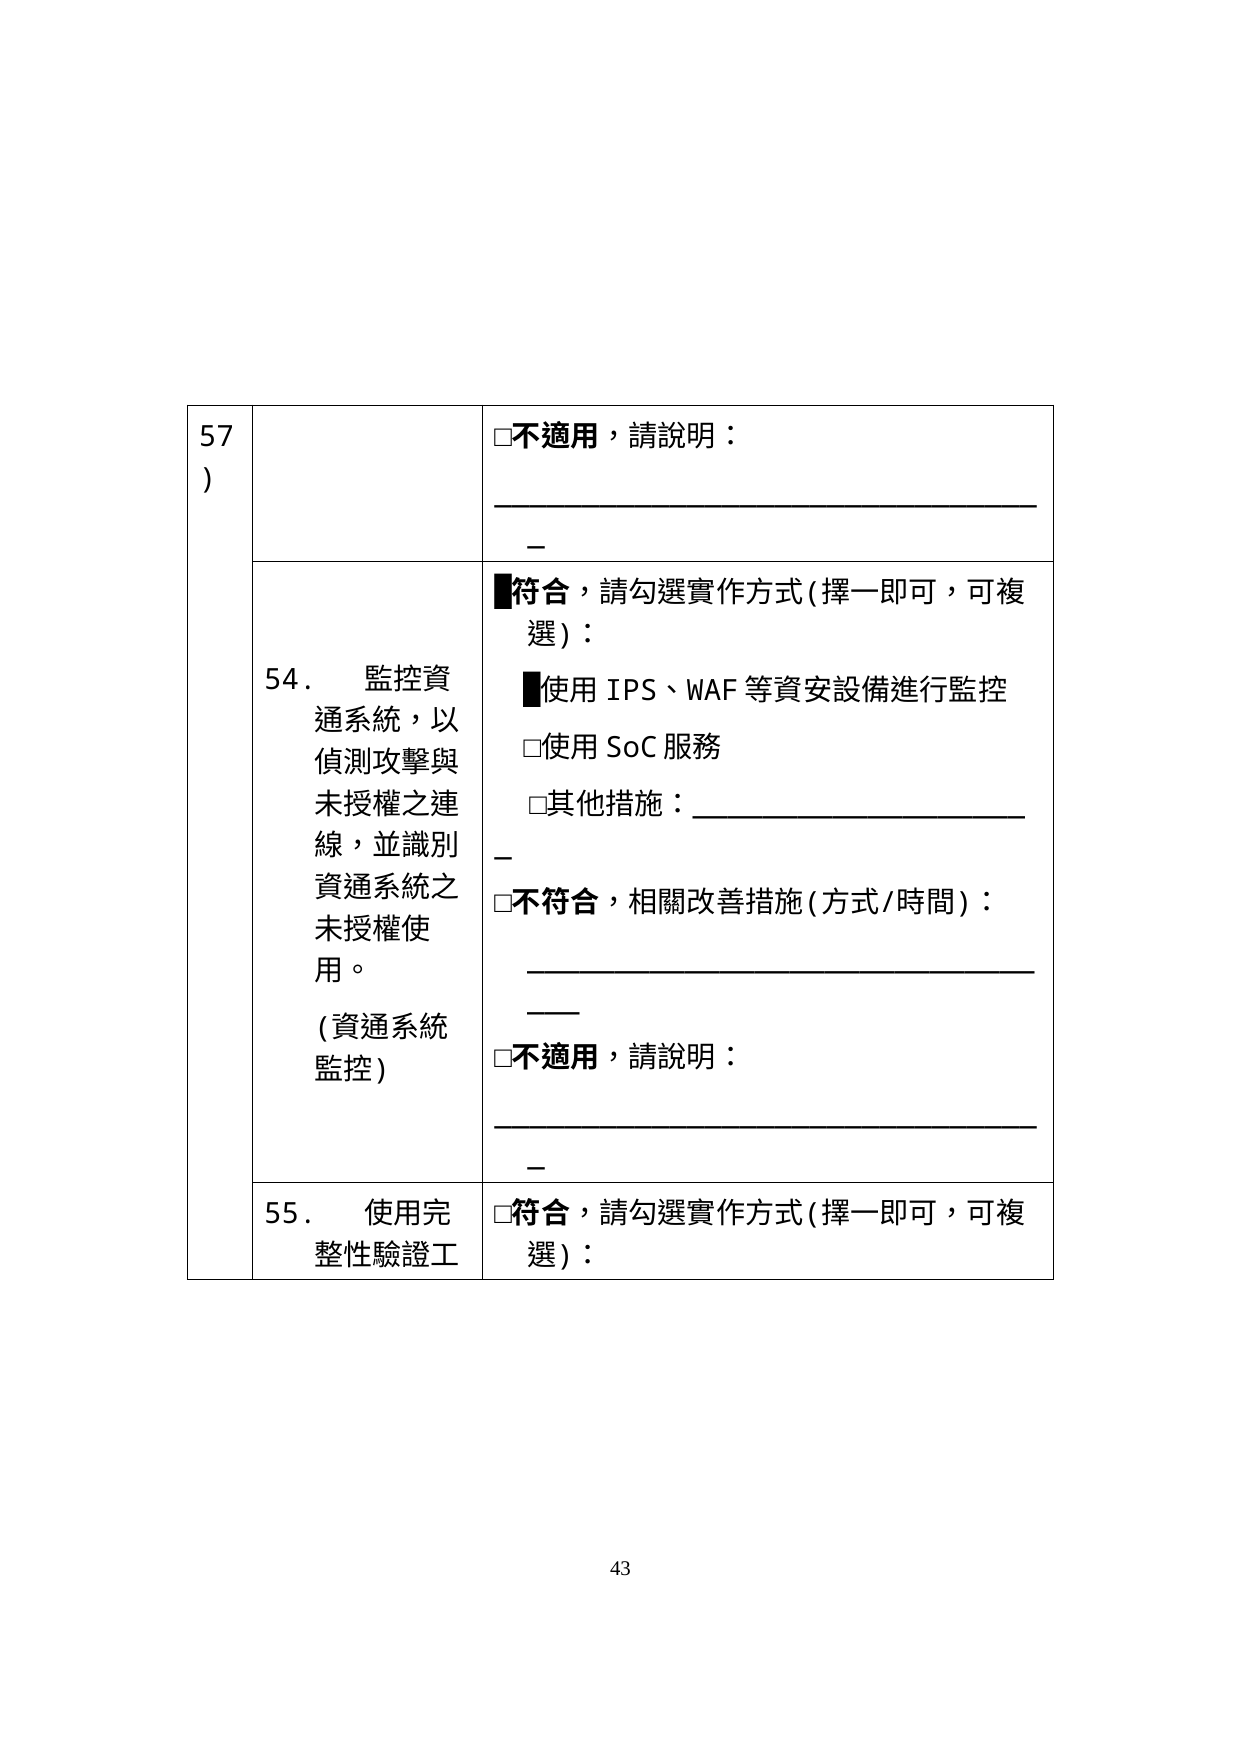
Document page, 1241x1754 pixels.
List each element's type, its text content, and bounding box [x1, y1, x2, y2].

table_cell □不適用，請說明： ________________________________ [483, 406, 1053, 561]
table_cell □符合，請勾選實作方式(擇一即可，可複選)： [483, 1183, 1053, 1278]
table_cell █符合，請勾選實作方式(擇一即可，可複選)： █使用IPS、WAF等資安設備進行監控 □使用SoC服務 □其他措施：____________________ □不符合，相關改善措施(方式/時間)： ________________________________ □不適用，請說明： ________________________________ [483, 562, 1053, 1182]
table_cell 57) [188, 406, 252, 1278]
table_cell 使用完整性驗證工具，以偵測未授權變更特定軟體及資訊。 (軟體及資訊完整性) [253, 1183, 482, 1278]
table_cell 監控資通系統，以偵測攻擊與未授權之連線，並識別資通系統之未授權使用。 (資通系統監控) [253, 562, 482, 1182]
table_cell [253, 406, 482, 561]
